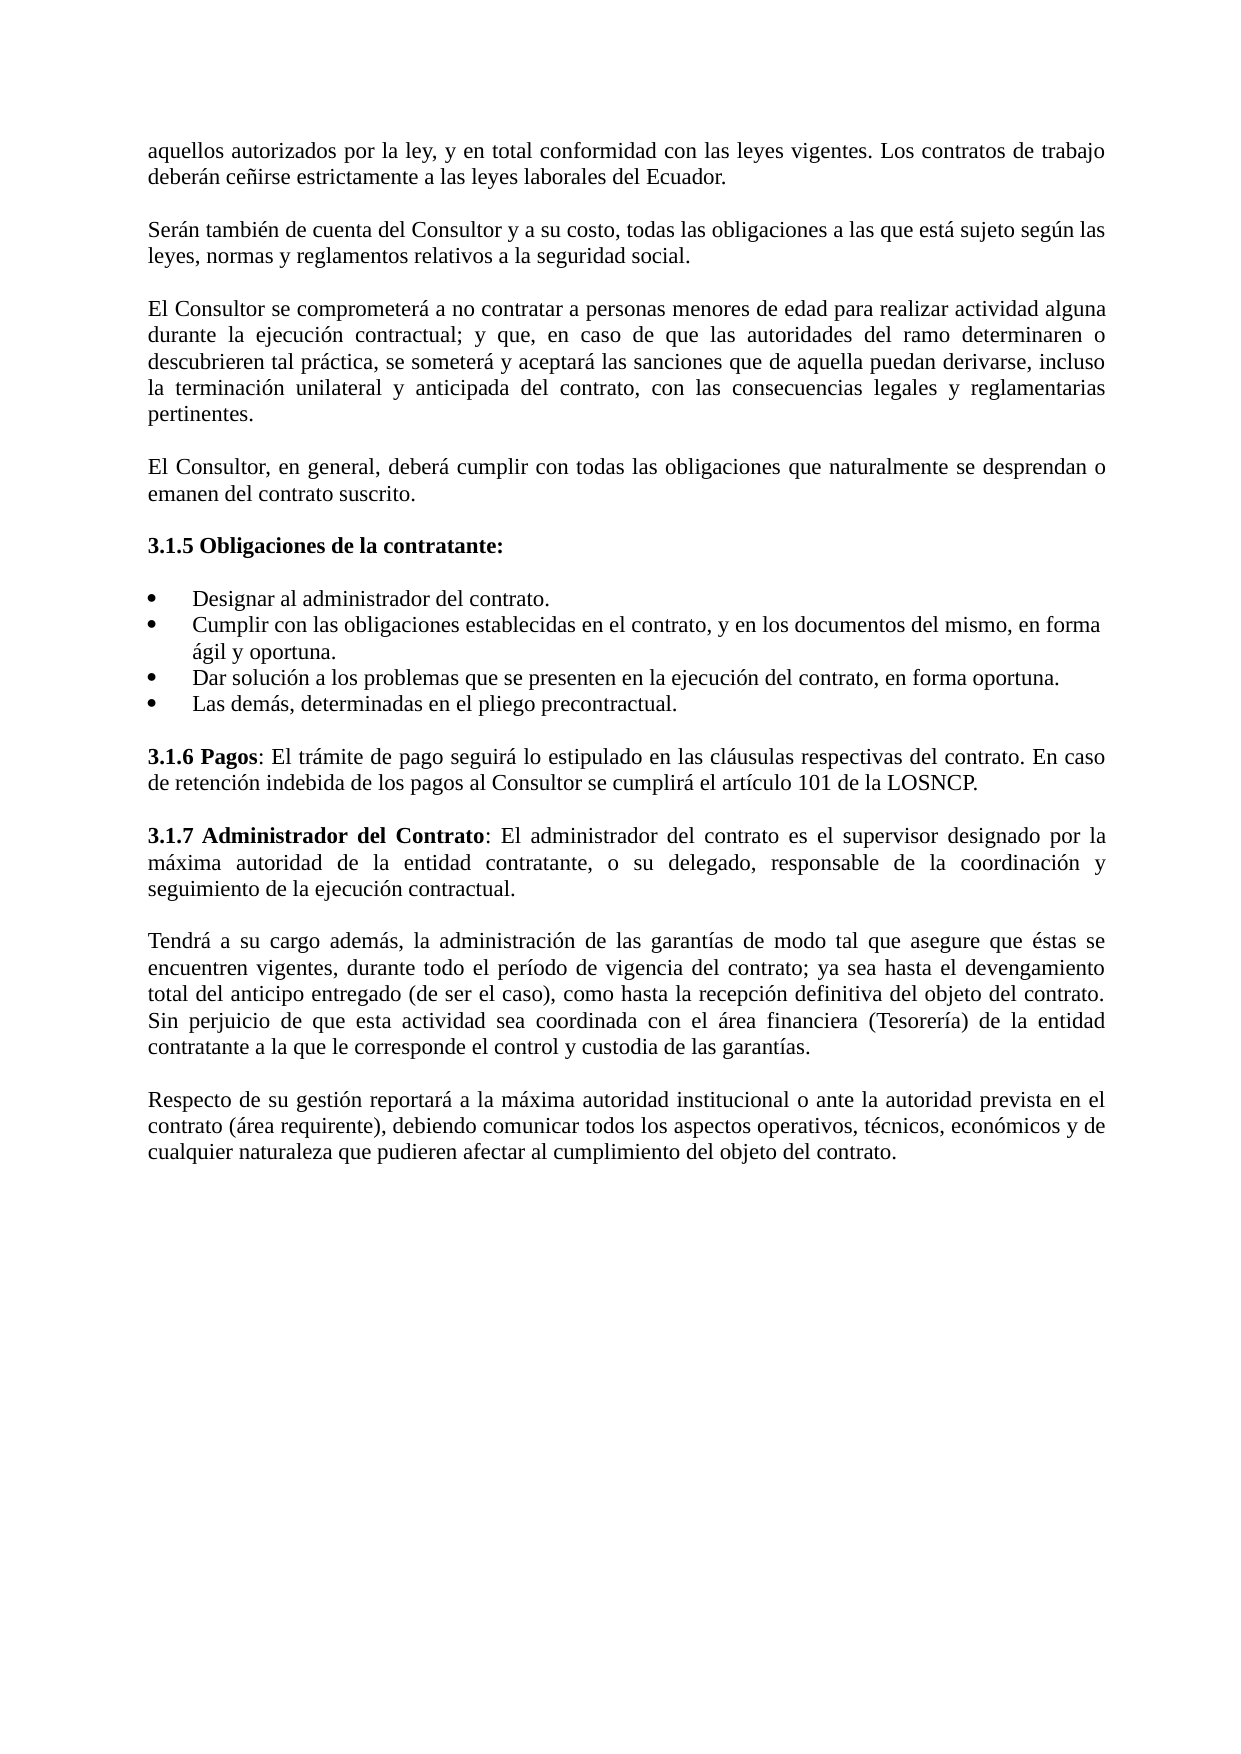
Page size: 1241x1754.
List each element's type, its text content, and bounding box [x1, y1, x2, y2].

text aquellos autorizados por la ley, y en total conformidad con las leyes vigentes. Los contratos de trabajo deberán ceñirse estrictamente a las leyes laborales del Ecuador. [148, 137, 1107, 190]
text Serán también de cuenta del Consultor y a su costo, todas las obligaciones a las que está sujeto según las leyes, normas y reglamentos relativos a la seguridad social. [148, 216, 1107, 269]
text Tendrá a su cargo además, la administración de las garantías de modo tal que asegure que éstas se encuentren vigentes, durante todo el período de vigencia del contrato; ya sea hasta el devengamiento total del anticipo entregado (de ser el caso), como hasta la recepción definitiva del objeto del contrato. Sin perjuicio de que esta actividad sea coordinada con el área financiera (Tesorería) de la entidad contratante a la que le corresponde el control y custodia de las garantías. [148, 928, 1107, 1059]
text El Consultor, en general, deberá cumplir con todas las obligaciones que naturalmente se desprendan o emanen del contrato suscrito. [148, 453, 1107, 506]
list Las demás, determinadas en el pliego precontractual. [148, 690, 1107, 717]
text Respecto de su gestión reportará a la máxima autoridad institucional o ante la autoridad prevista en el contrato (área requirente), debiendo comunicar todos los aspectos operativos, técnicos, económicos y de cualquier naturaleza que pudieren afectar al cumplimiento del objeto del contrato. [148, 1086, 1107, 1165]
text 3.1.6 Pagos: El trámite de pago seguirá lo estipulado en las cláusulas respectivas del contrato. En caso de retención indebida de los pagos al Consultor se cumplirá el artículo 101 de la LOSNCP. [148, 743, 1107, 796]
text 3.1.7 Administrador del Contrato: El administrador del contrato es el supervisor designado por la máxima autoridad de la entidad contratante, o su delegado, responsable de la coordinación y seguimiento de la ejecución contractual. [148, 822, 1107, 901]
list Cumplir con las obligaciones establecidas en el contrato, y en los documentos del mismo, en forma ágil y oportuna. [148, 611, 1107, 664]
list Designar al administrador del contrato. [148, 585, 1107, 611]
text El Consultor se comprometerá a no contratar a personas menores de edad para realizar actividad alguna durante la ejecución contractual; y que, en caso de que las autoridades del ramo determinaren o descubrieren tal práctica, se someterá y aceptará las sanciones que de aquella puedan derivarse, incluso la terminación unilateral y anticipada del contrato, con las consecuencias legales y reglamentarias pertinentes. [148, 295, 1107, 427]
list Dar solución a los problemas que se presenten en la ejecución del contrato, en forma oportuna. [148, 664, 1107, 690]
text 3.1.5 Obligaciones de la contratante: [148, 532, 1107, 559]
